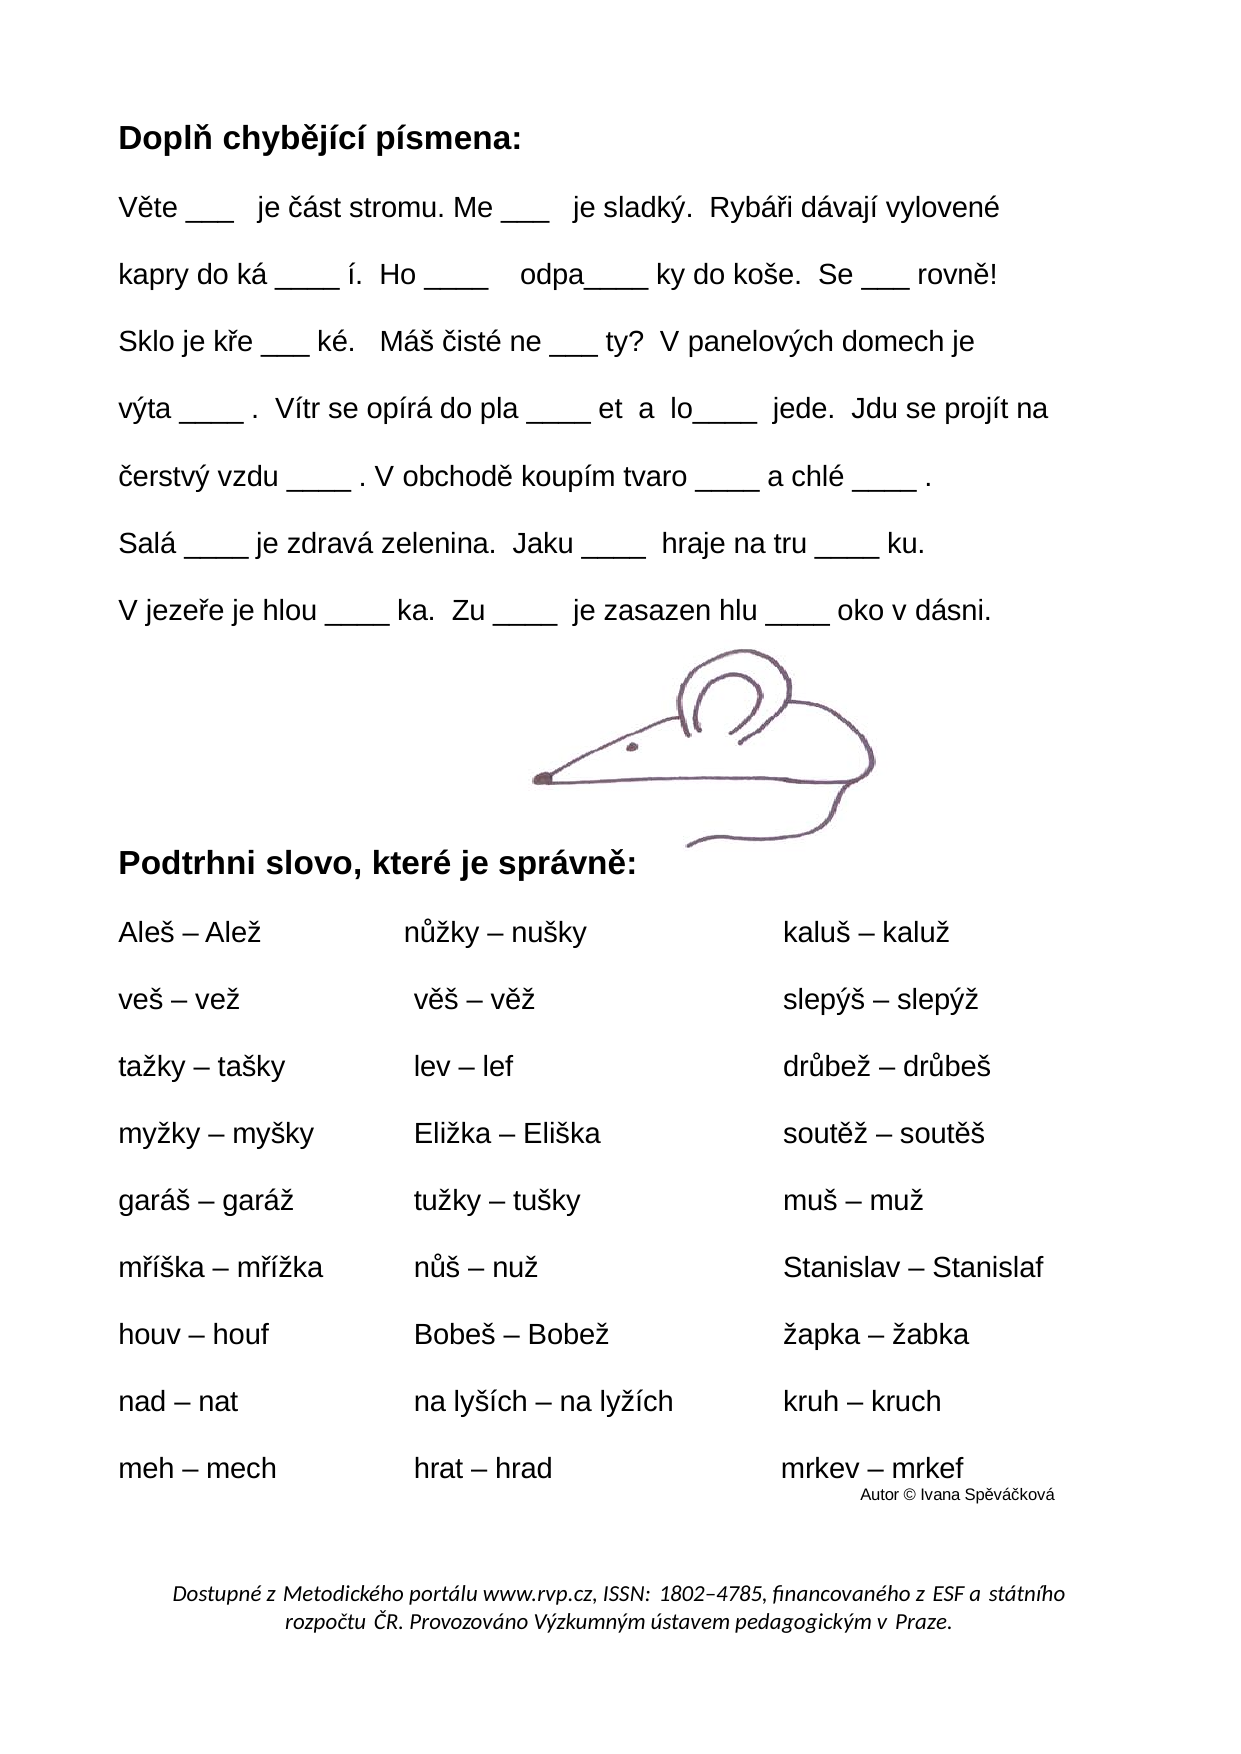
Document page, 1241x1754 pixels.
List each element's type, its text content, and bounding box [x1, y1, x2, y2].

text kapry do ká ____ í. Ho ____ odpa____ ky do koše. Se ___ rovně! [118, 257, 1122, 291]
text Autor © Ivana Spěváčková [487, 1485, 1122, 1504]
text Podtrhni slovo, které je správně: [949, 842, 1122, 881]
text V jezeře je hlou ____ ka. Zu ____ je zasazen hlu ____ oko v dásni. [949, 593, 1122, 626]
text Podtrhni slovo, které je správně: [118, 842, 461, 881]
text výta ____ . Vítr se opírá do pla ____ et a lo____ jede. Jdu se projít na [118, 391, 1122, 425]
text meh – mech hrat – hrad mrkev – mrkef [118, 1451, 1122, 1485]
text veš – vež věš – věž slepýš – slepýž [118, 982, 1122, 1015]
text Sklo je kře ___ ké. Máš čisté ne ___ ty? V panelových domech je [118, 324, 1122, 358]
text garáš – garáž tužky – tušky muš – muž [118, 1183, 1122, 1216]
picture [462, 582, 948, 919]
text tažky – tašky lev – lef drůbež – drůbeš [118, 1049, 1122, 1082]
text nad – nat na lyších – na lyžích kruh – kruch [118, 1384, 1122, 1418]
text V jezeře je hlou ____ ka. Zu ____ je zasazen hlu ____ oko v dásni. [118, 593, 461, 626]
text Doplň chybějící písmena: [118, 118, 1122, 157]
text čerstvý vzdu ____ . V obchodě koupím tvaro ____ a chlé ____ . [118, 458, 1122, 492]
text myžky – myšky Eližka – Eliška soutěž – soutěš [118, 1116, 1122, 1149]
text mříška – mřížka nůš – nuž Stanislav – Stanislaf [118, 1250, 1122, 1283]
text houv – houf Bobeš – Bobež žapka – žabka [118, 1317, 1122, 1351]
text Věte ___ je část stromu. Me ___ je sladký. Rybáři dávají vylovené [118, 190, 1122, 224]
text Aleš – Alež nůžky – nušky kaluš – kaluž [118, 914, 1122, 948]
text Salá ____ je zdravá zelenina. Jaku ____ hraje na tru ____ ku. [118, 526, 1122, 559]
